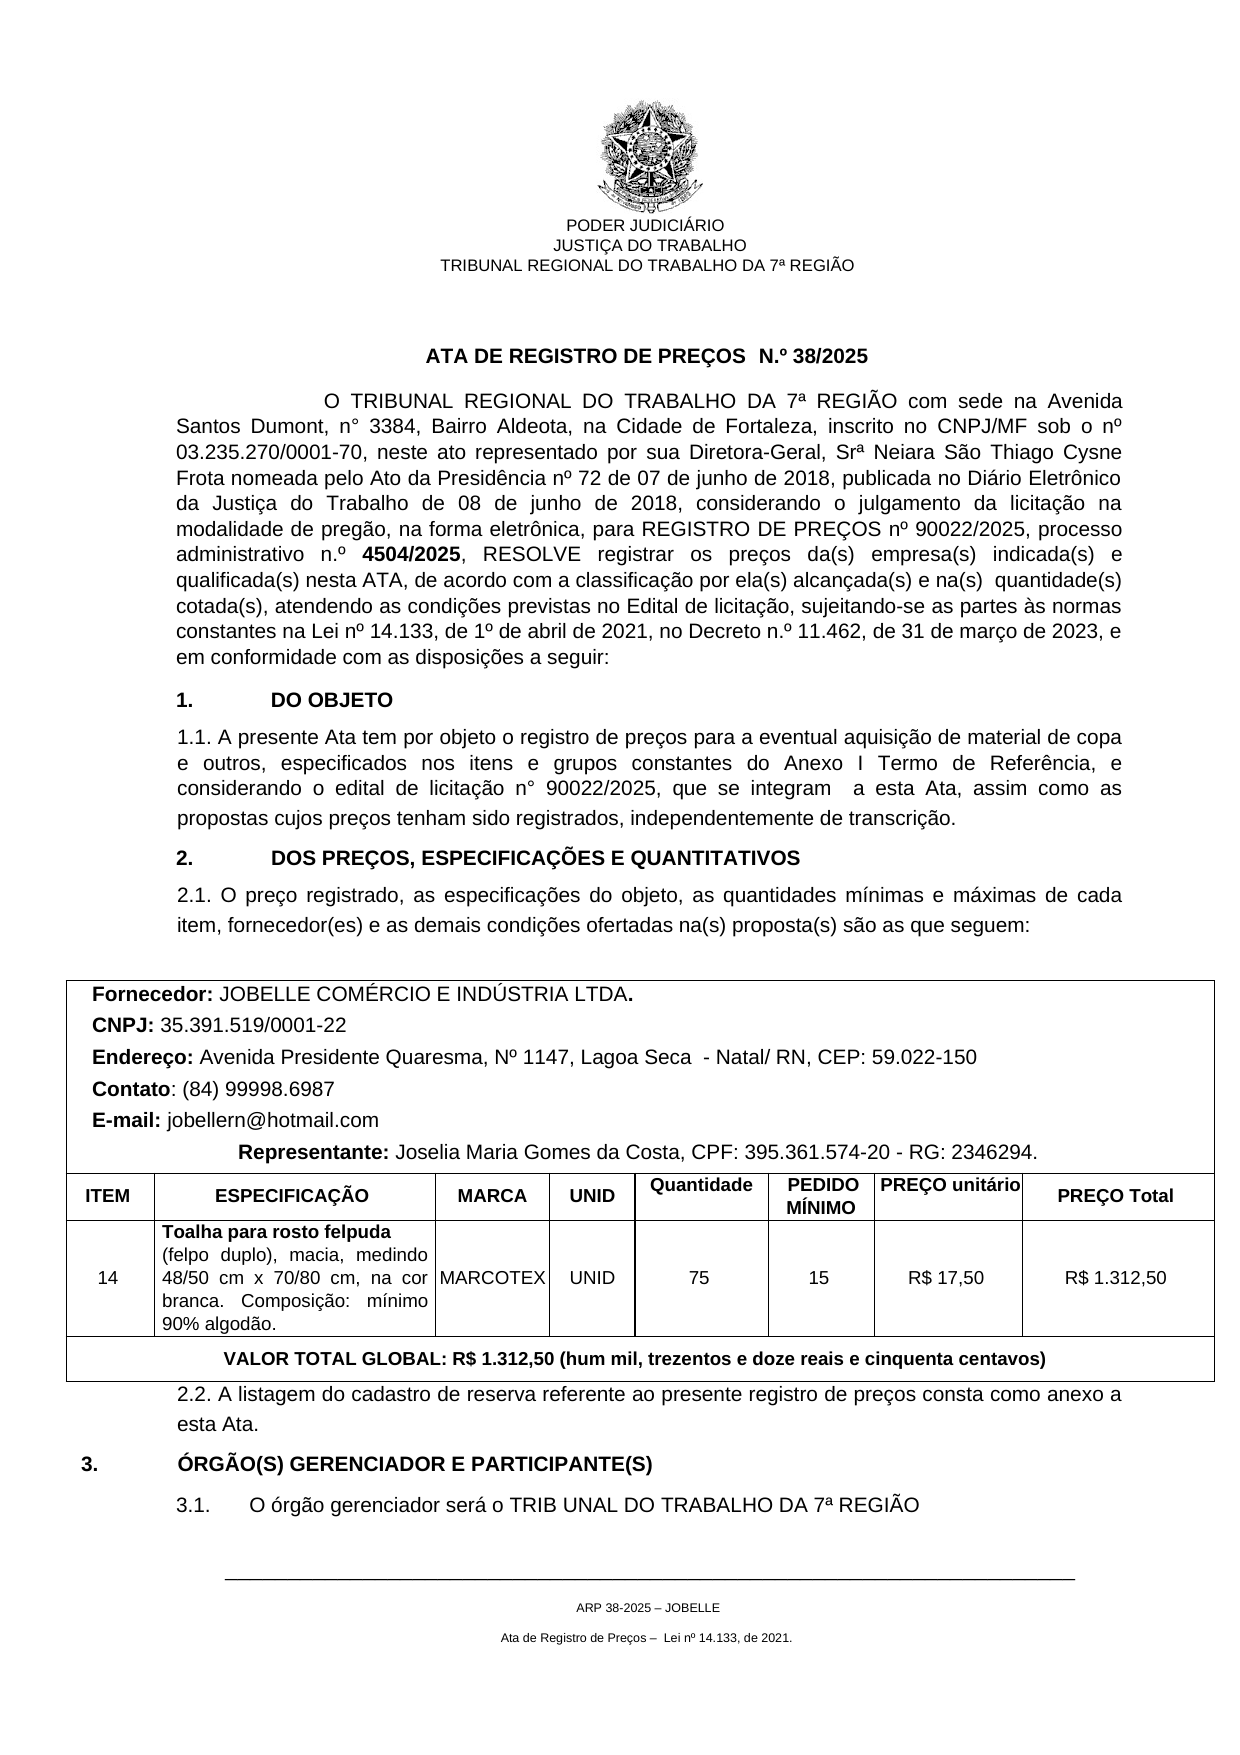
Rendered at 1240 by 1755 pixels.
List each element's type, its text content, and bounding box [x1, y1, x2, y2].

table_cell VALOR TOTAL GLOBAL: R$ 1.312,50 (hum mil, trezentos e doze reais e cinquenta centavos) [67, 1337, 1214, 1381]
text 1.1. A presente Ata tem por objeto o registro de preços para a eventual aquisição de material de copa e outros, especificados nos itens e grupos constantes do Anexo I Termo de Referência, e considerando o edital de licitação n° 90022/2025, que se integram a esta Ata, assim como as propostas cujos preços tenham sido registrados, independentemente de transcrição. [177, 725, 1123, 831]
text JUSTIÇA DO TRABALHO [177, 236, 1122, 255]
table_cell R$ 1.312,50 [1023, 1221, 1214, 1336]
text PODER JUDICIÁRIO [177, 215, 1122, 234]
table_cell Quantidade [636, 1174, 768, 1220]
table_cell MARCOTEX [436, 1221, 549, 1336]
text 2.2. A listagem do cadastro de reserva referente ao presente registro de preços consta como anexo a esta Ata. [177, 1382, 1123, 1437]
table_cell ITEM [67, 1174, 154, 1220]
table_cell PREÇO Total [1023, 1174, 1214, 1220]
text O TRIBUNAL REGIONAL DO TRABALHO DA 7ª REGIÃO com sede na Avenida Santos Dumont, n° 3384, Bairro Aldeota, na Cidade de Fortaleza, inscrito no CNPJ/MF sob o nº 03.235.270/0001-70, neste ato representado por sua Diretora-Geral, Srª Neiara São Thiago Cysne Frota nomeada pelo Ato da Presidência nº 72 de 07 de junho de 2018, publicada no Diário Eletrônico da Justiça do Trabalho de 08 de junho de 2018, considerando o julgamento da licitação na modalidade de pregão, na forma eletrônica, para REGISTRO DE PREÇOS nº 90022/2025, processo administrativo n.º 4504/2025, RESOLVE registrar os preços da(s) empresa(s) indicada(s) e qualificada(s) nesta ATA, de acordo com a classificação por ela(s) alcançada(s) e na(s) quantidade(s) cotada(s), atendendo as condições previstas no Edital de licitação, sujeitando-se as partes às normas constantes na Lei nº 14.133, de 1º de abril de 2021, no Decreto n.º 11.462, de 31 de março de 2023, e em conformidade com as disposições a seguir: [176, 388, 1123, 669]
text 2.1. O preço registrado, as especificações do objeto, as quantidades mínimas e máximas de cada item, fornecedor(es) e as demais condições ofertadas na(s) proposta(s) são as que seguem: [177, 883, 1123, 937]
text TRIBUNAL REGIONAL DO TRABALHO DA 7ª REGIÃO [177, 256, 1122, 275]
table_cell ESPECIFICAÇÃO [155, 1174, 435, 1220]
table_cell 75 [636, 1221, 768, 1336]
subtitle 2. DOS PREÇOS, ESPECIFICAÇÕES E QUANTITATIVOS [176, 842, 1125, 871]
table_cell PREÇO unitário [875, 1174, 1022, 1220]
table_header Fornecedor: JOBELLE COMÉRCIO E INDÚSTRIA LTDA. CNPJ: 35.391.519/0001-22 Endereço: Avenida Presidente Quaresma, Nº 1147, Lagoa Seca - Natal/ RN, CEP: 59.022-150 Contato: (84) 99998.6987 E-mail: jobellern@hotmail.com Representante: Joselia Maria Gomes da Costa, CPF: 395.361.574-20 - RG: 2346294. [67, 981, 1214, 1172]
table_cell Toalha para rosto felpuda (felpo duplo), macia, medindo 48/50 cm x 70/80 cm, na cor branca. Composição: mínimo 90% algodão. [155, 1221, 435, 1336]
list ÓRGÃO(S) GERENCIADOR E PARTICIPANTE(S) [81, 1448, 1125, 1477]
table_cell 15 [769, 1221, 874, 1336]
table_cell R$ 17,50 [875, 1221, 1022, 1336]
table_cell MARCA [436, 1174, 549, 1220]
table_cell UNID [550, 1221, 634, 1336]
table_cell UNID [550, 1174, 634, 1220]
table_cell 14 [67, 1221, 154, 1336]
table_cell PEDIDO MÍNIMO [769, 1174, 874, 1220]
text 3.1. O órgão gerenciador será o TRIB UNAL DO TRABALHO DA 7ª REGIÃO [176, 1489, 1125, 1517]
subtitle ATA DE REGISTRO DE PREÇOS N.º 38/2025 [177, 340, 1122, 369]
subtitle 1. DO OBJETO [176, 684, 1125, 713]
